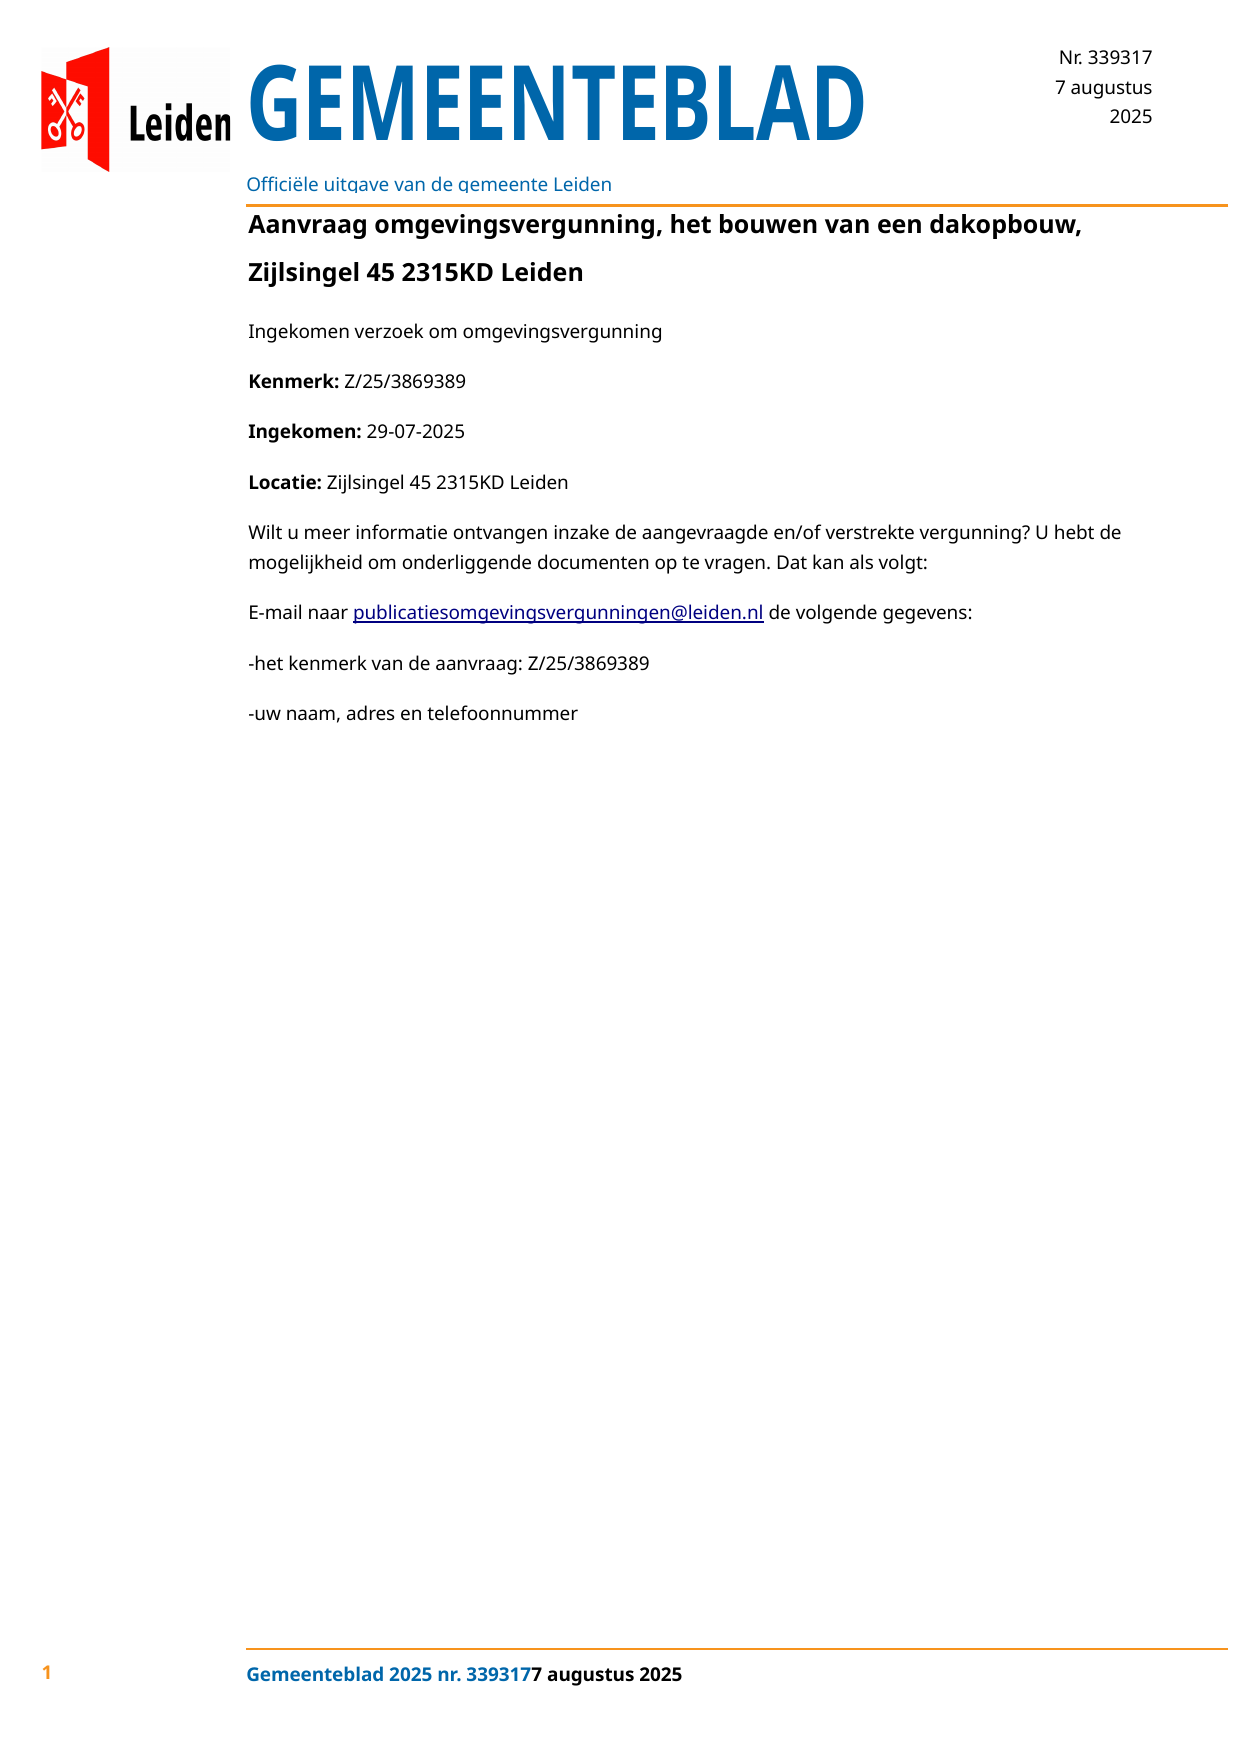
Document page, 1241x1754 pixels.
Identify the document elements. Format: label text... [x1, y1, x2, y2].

text Wilt u meer informatie ontvangen inzake de aangevraagde en/of verstrekte vergunning? U hebt de mogelijkheid om onderliggende documenten op te vragen. Dat kan als volgt: [248, 519, 1152, 575]
text Aanvraag omgevingsvergunning, het bouwen van een dakopbouw, Zijlsingel 45 2315KD Leiden [248, 207, 1152, 288]
text Ingekomen verzoek om omgevingsvergunning [248, 318, 1152, 344]
text Kenmerk: Z/25/3869389 [248, 368, 1152, 394]
text Ingekomen: 29-07-2025 [248, 419, 1152, 444]
text E-mail naar publicatiesomgevingsvergunningen@leiden.nl de volgende gegevens: [248, 599, 1152, 625]
picture [41, 47, 231, 172]
text Locatie: Zijlsingel 45 2315KD Leiden [248, 469, 1152, 495]
text -het kenmerk van de aanvraag: Z/25/3869389 [248, 650, 1152, 676]
text -uw naam, adres en telefoonnummer [248, 700, 1152, 726]
